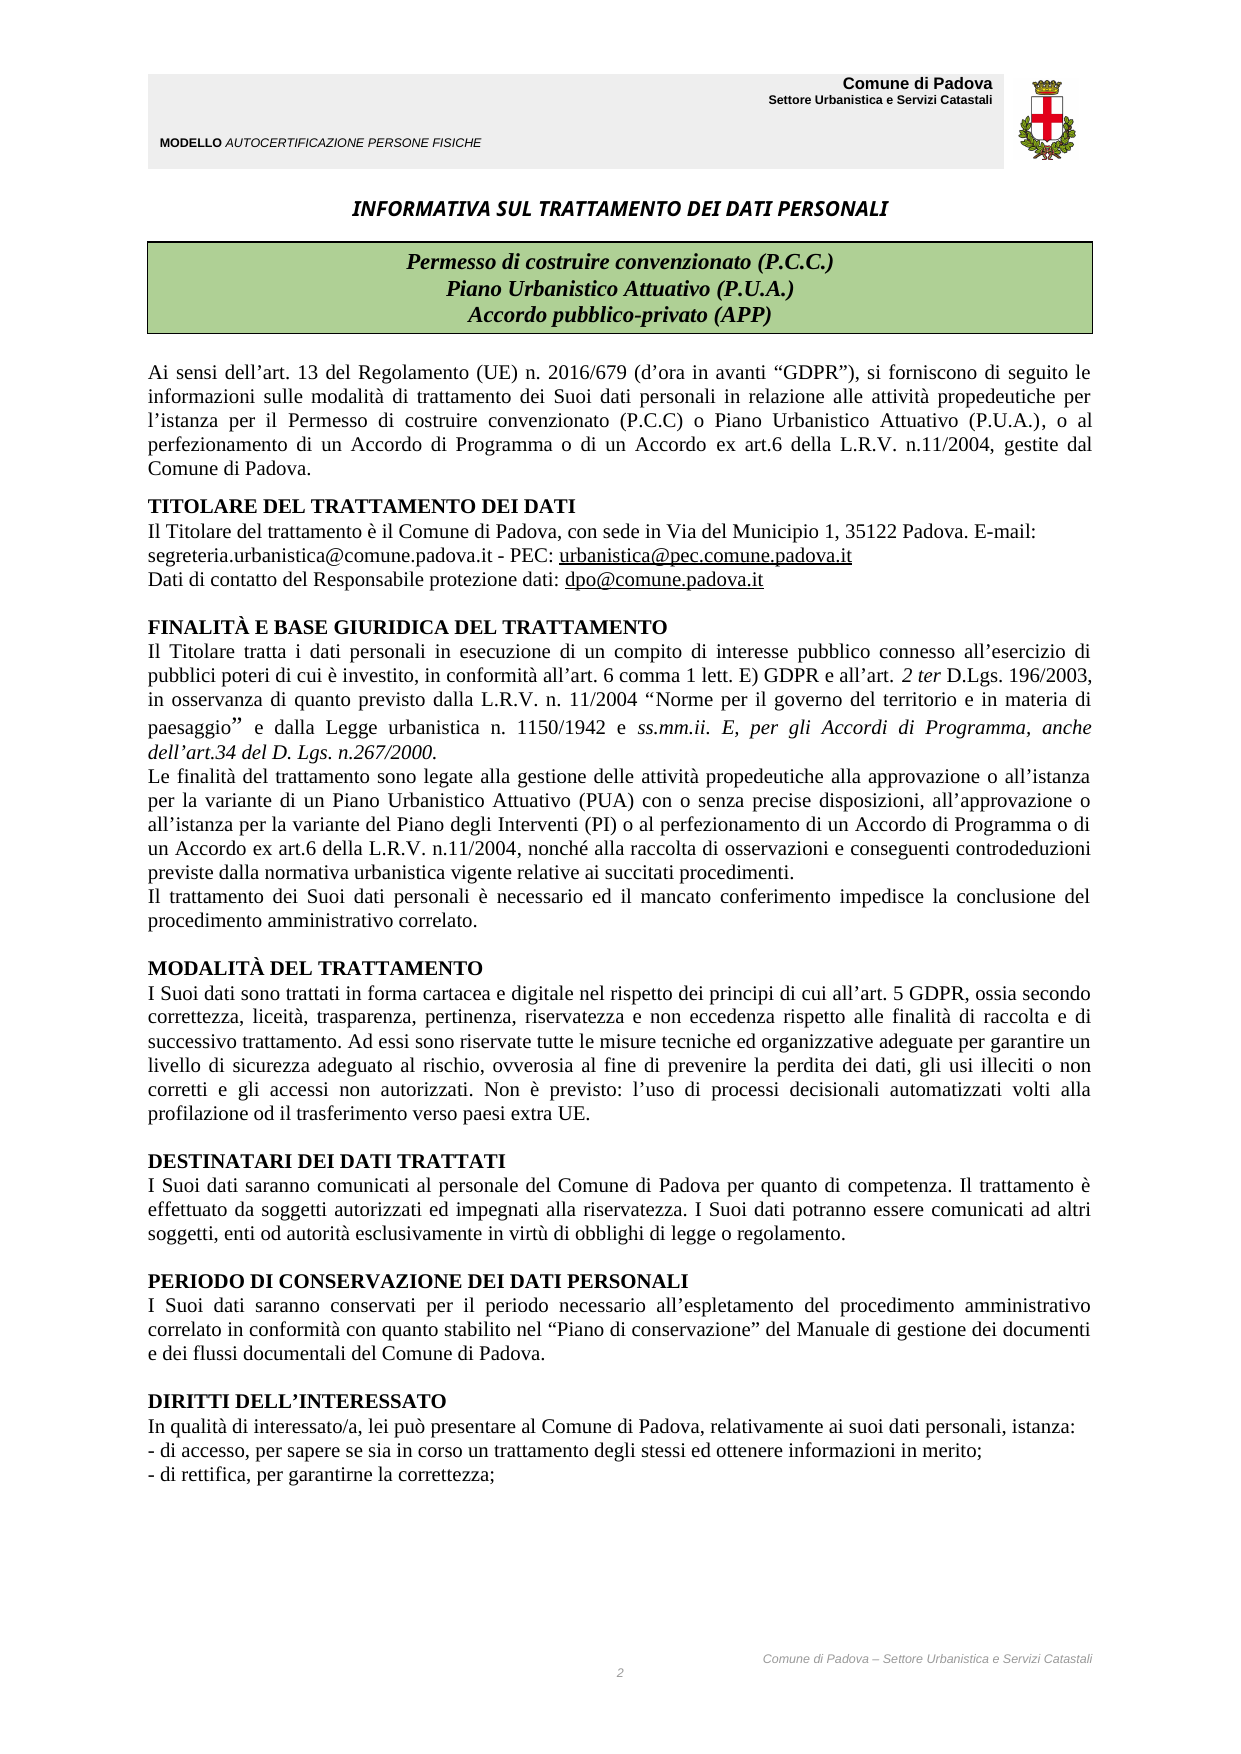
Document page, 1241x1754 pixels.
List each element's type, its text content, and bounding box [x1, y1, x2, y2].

text DESTINATARI DEI DATI TRATTATI [148, 1149, 1092, 1173]
text MODALITÀ DEL TRATTAMENTO [148, 956, 1092, 980]
text - di rettifica, per garantirne la correttezza; [148, 1462, 1092, 1486]
text I Suoi dati saranno conservati per il periodo necessario all’espletamento del procedimento amministrativo correlato in conformità con quanto stabilito nel “Piano di conservazione” del Manuale di gestione dei documenti e dei flussi documentali del Comune di Padova. [148, 1293, 1092, 1365]
text Dati di contatto del Responsabile protezione dati: dpo@comune.padova.it [148, 567, 1092, 591]
text I Suoi dati saranno comunicati al personale del Comune di Padova per quanto di competenza. Il trattamento è effettuato da soggetti autorizzati ed impegnati alla riservatezza. I Suoi dati potranno essere comunicati ad altri soggetti, enti od autorità esclusivamente in virtù di obblighi di legge o regolamento. [148, 1173, 1092, 1245]
text INFORMATIVA SUL TRATTAMENTO DEI DATI PERSONALI [148, 194, 1092, 223]
text - di accesso, per sapere se sia in corso un trattamento degli stessi ed ottenere informazioni in merito; [148, 1438, 1092, 1462]
text Il trattamento dei Suoi dati personali è necessario ed il mancato conferimento impedisce la conclusione del procedimento amministrativo correlato. [148, 884, 1092, 932]
text In qualità di interessato/a, lei può presentare al Comune di Padova, relativamente ai suoi dati personali, istanza: [148, 1413, 1092, 1438]
picture [1012, 78, 1079, 160]
text DIRITTI DELL’INTERESSATO [148, 1389, 1092, 1413]
text Il Titolare tratta i dati personali in esecuzione di un compito di interesse pubblico connesso all’esercizio di pubblici poteri di cui è investito, in conformità all’art. 6 comma 1 lett. E) GDPR e all’art. 2 ter D.Lgs. 196/2003, in osservanza di quanto previsto dalla L.R.V. n. 11/2004 “Norme per il governo del territorio e in materia di paesaggio” e dalla Legge urbanistica n. 1150/1942 e ss.mm.ii. E, per gli Accordi di Programma, anche dell’art.34 del D. Lgs. n.267/2000. [148, 639, 1092, 764]
text FINALITÀ E BASE GIURIDICA DEL TRATTAMENTO [148, 615, 1092, 639]
text I Suoi dati sono trattati in forma cartacea e digitale nel rispetto dei principi di cui all’art. 5 GDPR, ossia secondo correttezza, liceità, trasparenza, pertinenza, riservatezza e non eccedenza rispetto alle finalità di raccolta e di successivo trattamento. Ad essi sono riservate tutte le misure tecniche ed organizzative adeguate per garantire un livello di sicurezza adeguato al rischio, ovverosia al fine di prevenire la perdita dei dati, gli usi illeciti o non corretti e gli accessi non autorizzati. Non è previsto: l’uso di processi decisionali automatizzati volti alla profilazione od il trasferimento verso paesi extra UE. [148, 980, 1092, 1125]
table_header Permesso di costruire convenzionato (P.C.C.) Piano Urbanistico Attuativo (P.U.A.) Accordo pubblico-privato (APP) [148, 243, 1092, 333]
text TITOLARE DEL TRATTAMENTO DEI DATI [148, 494, 1092, 518]
text Ai sensi dell’art. 13 del Regolamento (UE) n. 2016/679 (d’ora in avanti “GDPR”), si forniscono di seguito le informazioni sulle modalità di trattamento dei Suoi dati personali in relazione alle attività propedeutiche per l’istanza per il Permesso di costruire convenzionato (P.C.C) o Piano Urbanistico Attuativo (P.U.A.), o al perfezionamento di un Accordo di Programma o di un Accordo ex art.6 della L.R.V. n.11/2004, gestite dal Comune di Padova. [148, 359, 1092, 480]
text PERIODO DI CONSERVAZIONE DEI DATI PERSONALI [148, 1269, 1092, 1293]
text Le finalità del trattamento sono legate alla gestione delle attività propedeutiche alla approvazione o all’istanza per la variante di un Piano Urbanistico Attuativo (PUA) con o senza precise disposizioni, all’approvazione o all’istanza per la variante del Piano degli Interventi (PI) o al perfezionamento di un Accordo di Programma o di un Accordo ex art.6 della L.R.V. n.11/2004, nonché alla raccolta di osservazioni e conseguenti controdeduzioni previste dalla normativa urbanistica vigente relative ai succitati procedimenti. [148, 764, 1092, 884]
text Il Titolare del trattamento è il Comune di Padova, con sede in Via del Municipio 1, 35122 Padova. E-mail: segreteria.urbanistica@comune.padova.it - PEC: urbanistica@pec.comune.padova.it [148, 518, 1092, 567]
